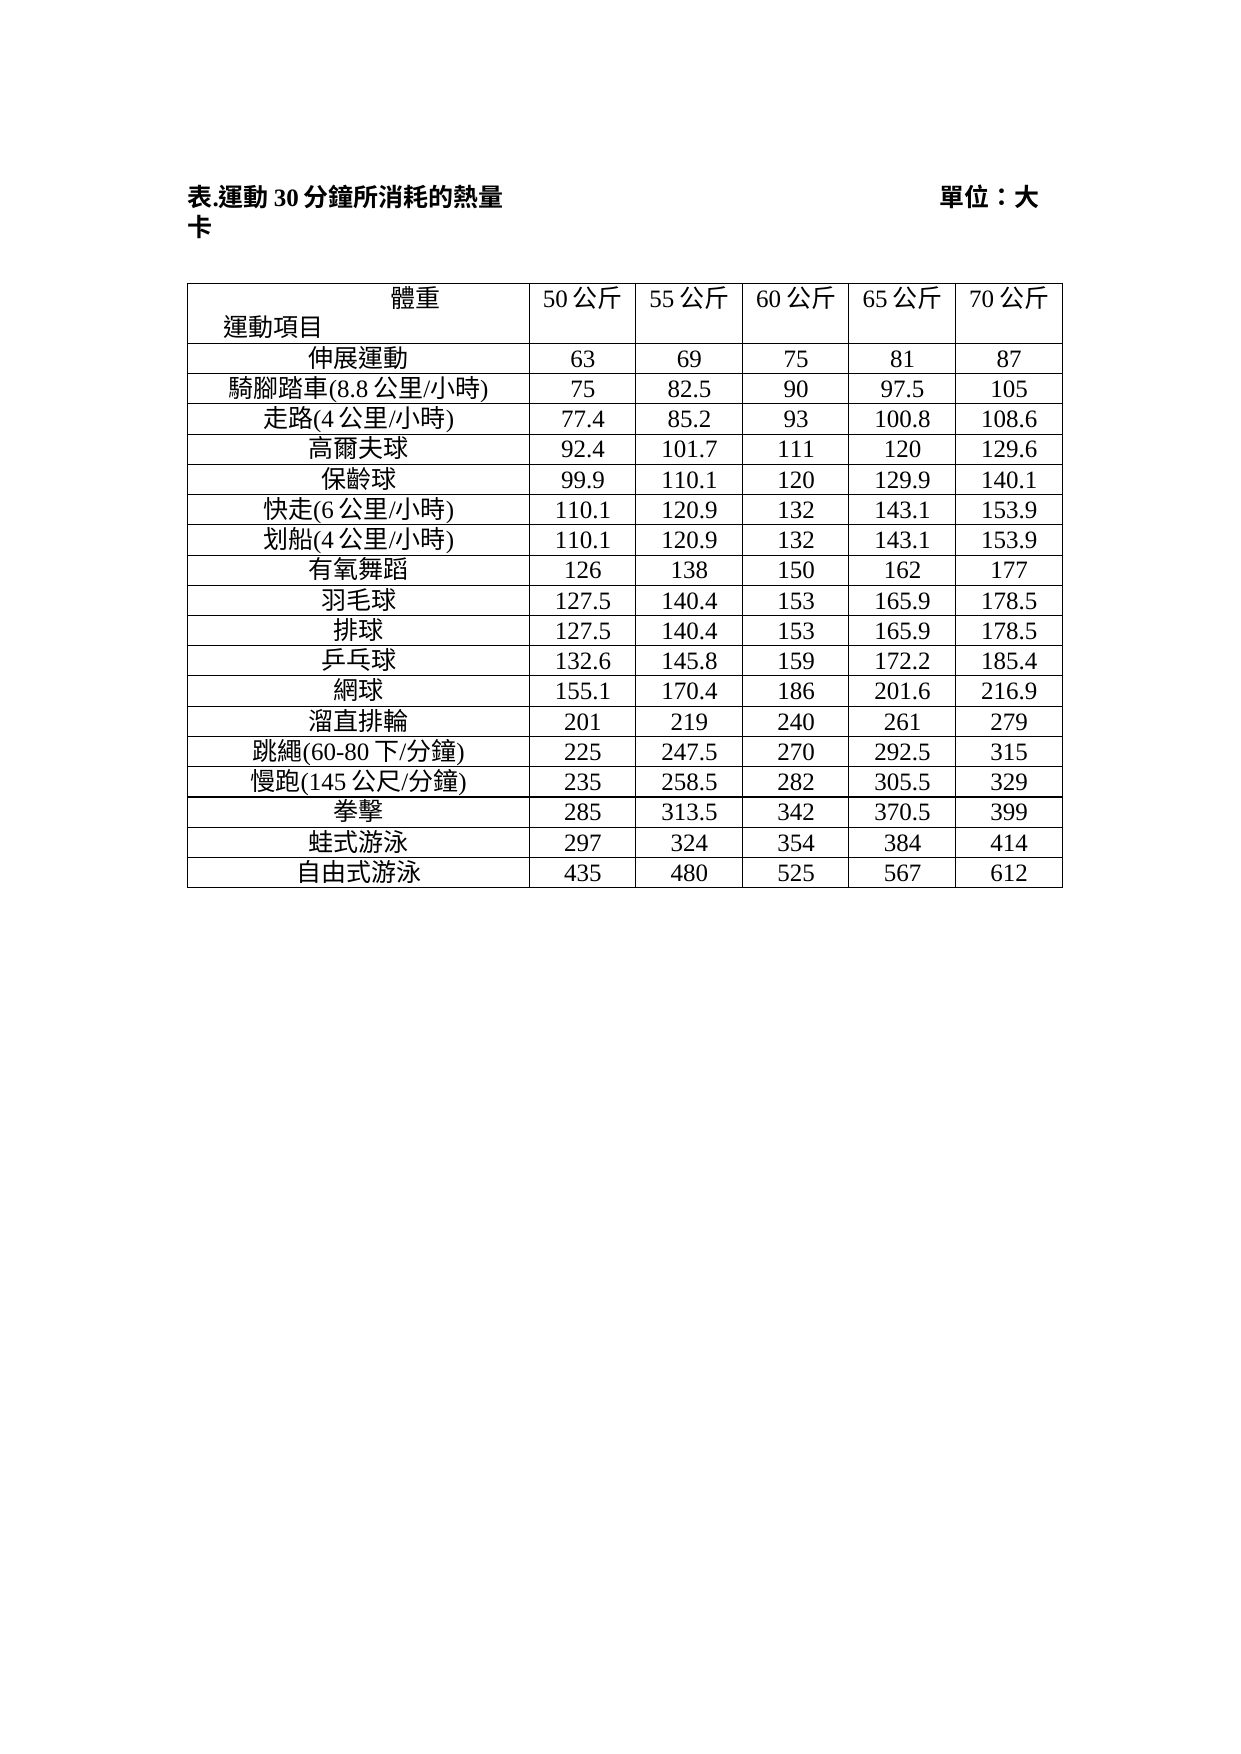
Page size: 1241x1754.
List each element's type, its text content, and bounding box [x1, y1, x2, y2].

table_cell 270 [743, 737, 848, 766]
table_cell 414 [956, 828, 1062, 857]
table_cell 143.1 [849, 495, 955, 524]
table_cell 105 [956, 374, 1062, 403]
table_cell 拳擊 [188, 798, 529, 827]
table_cell 92.4 [530, 435, 635, 464]
table_cell 132 [743, 495, 848, 524]
table_cell 99.9 [530, 465, 635, 494]
table_cell 145.8 [636, 646, 742, 675]
table_cell 走路(4公里/小時) [188, 404, 529, 433]
table_cell 324 [636, 828, 742, 857]
table_cell 282 [743, 767, 848, 796]
table_cell 75 [743, 344, 848, 373]
table_cell 261 [849, 707, 955, 736]
table_cell 伸展運動 [188, 344, 529, 373]
table_cell 140.4 [636, 586, 742, 615]
table_cell 201.6 [849, 676, 955, 706]
table_cell 排球 [188, 616, 529, 645]
table_cell 399 [956, 798, 1062, 827]
table_cell 77.4 [530, 404, 635, 433]
table_cell 126 [530, 556, 635, 585]
table_cell 159 [743, 646, 848, 675]
table_cell 120 [743, 465, 848, 494]
table_cell 153 [743, 586, 848, 615]
table_cell 75 [530, 374, 635, 403]
table_cell 120.9 [636, 525, 742, 554]
table_cell 87 [956, 344, 1062, 373]
table_cell 140.1 [956, 465, 1062, 494]
table_cell 155.1 [530, 676, 635, 706]
table_cell 612 [956, 858, 1062, 887]
table_cell 178.5 [956, 586, 1062, 615]
table_cell 216.9 [956, 676, 1062, 706]
table_cell 185.4 [956, 646, 1062, 675]
table_cell 慢跑(145公尺/分鐘) [188, 767, 529, 796]
table_cell 170.4 [636, 676, 742, 706]
table_cell 108.6 [956, 404, 1062, 433]
table_cell 153.9 [956, 495, 1062, 524]
table_cell 網球 [188, 676, 529, 706]
table_header 體重 運動項目 [188, 284, 529, 343]
table_cell 153.9 [956, 525, 1062, 554]
table_cell 165.9 [849, 586, 955, 615]
table_cell 120.9 [636, 495, 742, 524]
table_cell 162 [849, 556, 955, 585]
table_cell 177 [956, 556, 1062, 585]
table_header 50公斤 [530, 284, 635, 343]
table_cell 划船(4公里/小時) [188, 525, 529, 554]
table_cell 快走(6公里/小時) [188, 495, 529, 524]
table_cell 143.1 [849, 525, 955, 554]
table_cell 329 [956, 767, 1062, 796]
table_cell 97.5 [849, 374, 955, 403]
table_header 60公斤 [743, 284, 848, 343]
table_cell 129.9 [849, 465, 955, 494]
table_cell 騎腳踏車(8.8公里/小時) [188, 374, 529, 403]
table_cell 186 [743, 676, 848, 706]
table_cell 乒乓球 [188, 646, 529, 675]
table_cell 129.6 [956, 435, 1062, 464]
table_cell 297 [530, 828, 635, 857]
table_cell 279 [956, 707, 1062, 736]
table_cell 81 [849, 344, 955, 373]
table_cell 315 [956, 737, 1062, 766]
table_header 65公斤 [849, 284, 955, 343]
table_cell 101.7 [636, 435, 742, 464]
table_cell 110.1 [530, 495, 635, 524]
table_cell 69 [636, 344, 742, 373]
table_cell 132.6 [530, 646, 635, 675]
table_cell 110.1 [636, 465, 742, 494]
table_cell 285 [530, 798, 635, 827]
table_cell 127.5 [530, 586, 635, 615]
table_cell 178.5 [956, 616, 1062, 645]
table_cell 140.4 [636, 616, 742, 645]
table_cell 201 [530, 707, 635, 736]
table_cell 自由式游泳 [188, 858, 529, 887]
table_cell 313.5 [636, 798, 742, 827]
table_cell 跳繩(60-80下/分鐘) [188, 737, 529, 766]
table_cell 120 [849, 435, 955, 464]
table_cell 247.5 [636, 737, 742, 766]
table_cell 82.5 [636, 374, 742, 403]
table_cell 258.5 [636, 767, 742, 796]
table_cell 305.5 [849, 767, 955, 796]
table_cell 153 [743, 616, 848, 645]
table_cell 高爾夫球 [188, 435, 529, 464]
table_cell 172.2 [849, 646, 955, 675]
table_cell 保齡球 [188, 465, 529, 494]
table_cell 63 [530, 344, 635, 373]
table_cell 93 [743, 404, 848, 433]
table_cell 525 [743, 858, 848, 887]
table_cell 480 [636, 858, 742, 887]
table_cell 342 [743, 798, 848, 827]
table_cell 292.5 [849, 737, 955, 766]
table_header 55公斤 [636, 284, 742, 343]
table_cell 138 [636, 556, 742, 585]
table_cell 435 [530, 858, 635, 887]
table_cell 111 [743, 435, 848, 464]
table_cell 370.5 [849, 798, 955, 827]
table_cell 127.5 [530, 616, 635, 645]
table_cell 567 [849, 858, 955, 887]
table_cell 溜直排輪 [188, 707, 529, 736]
table_cell 羽毛球 [188, 586, 529, 615]
table_cell 354 [743, 828, 848, 857]
text 表.運動30分鐘所消耗的熱量 單位：大卡 [187, 177, 1053, 242]
table_cell 85.2 [636, 404, 742, 433]
table_cell 有氧舞蹈 [188, 556, 529, 585]
table_cell 219 [636, 707, 742, 736]
table_cell 蛙式游泳 [188, 828, 529, 857]
table_cell 225 [530, 737, 635, 766]
table_cell 90 [743, 374, 848, 403]
table_cell 132 [743, 525, 848, 554]
table_cell 384 [849, 828, 955, 857]
table_cell 235 [530, 767, 635, 796]
table_header 70公斤 [956, 284, 1062, 343]
table_cell 100.8 [849, 404, 955, 433]
table_cell 240 [743, 707, 848, 736]
table_cell 150 [743, 556, 848, 585]
table_cell 110.1 [530, 525, 635, 554]
table_cell 165.9 [849, 616, 955, 645]
